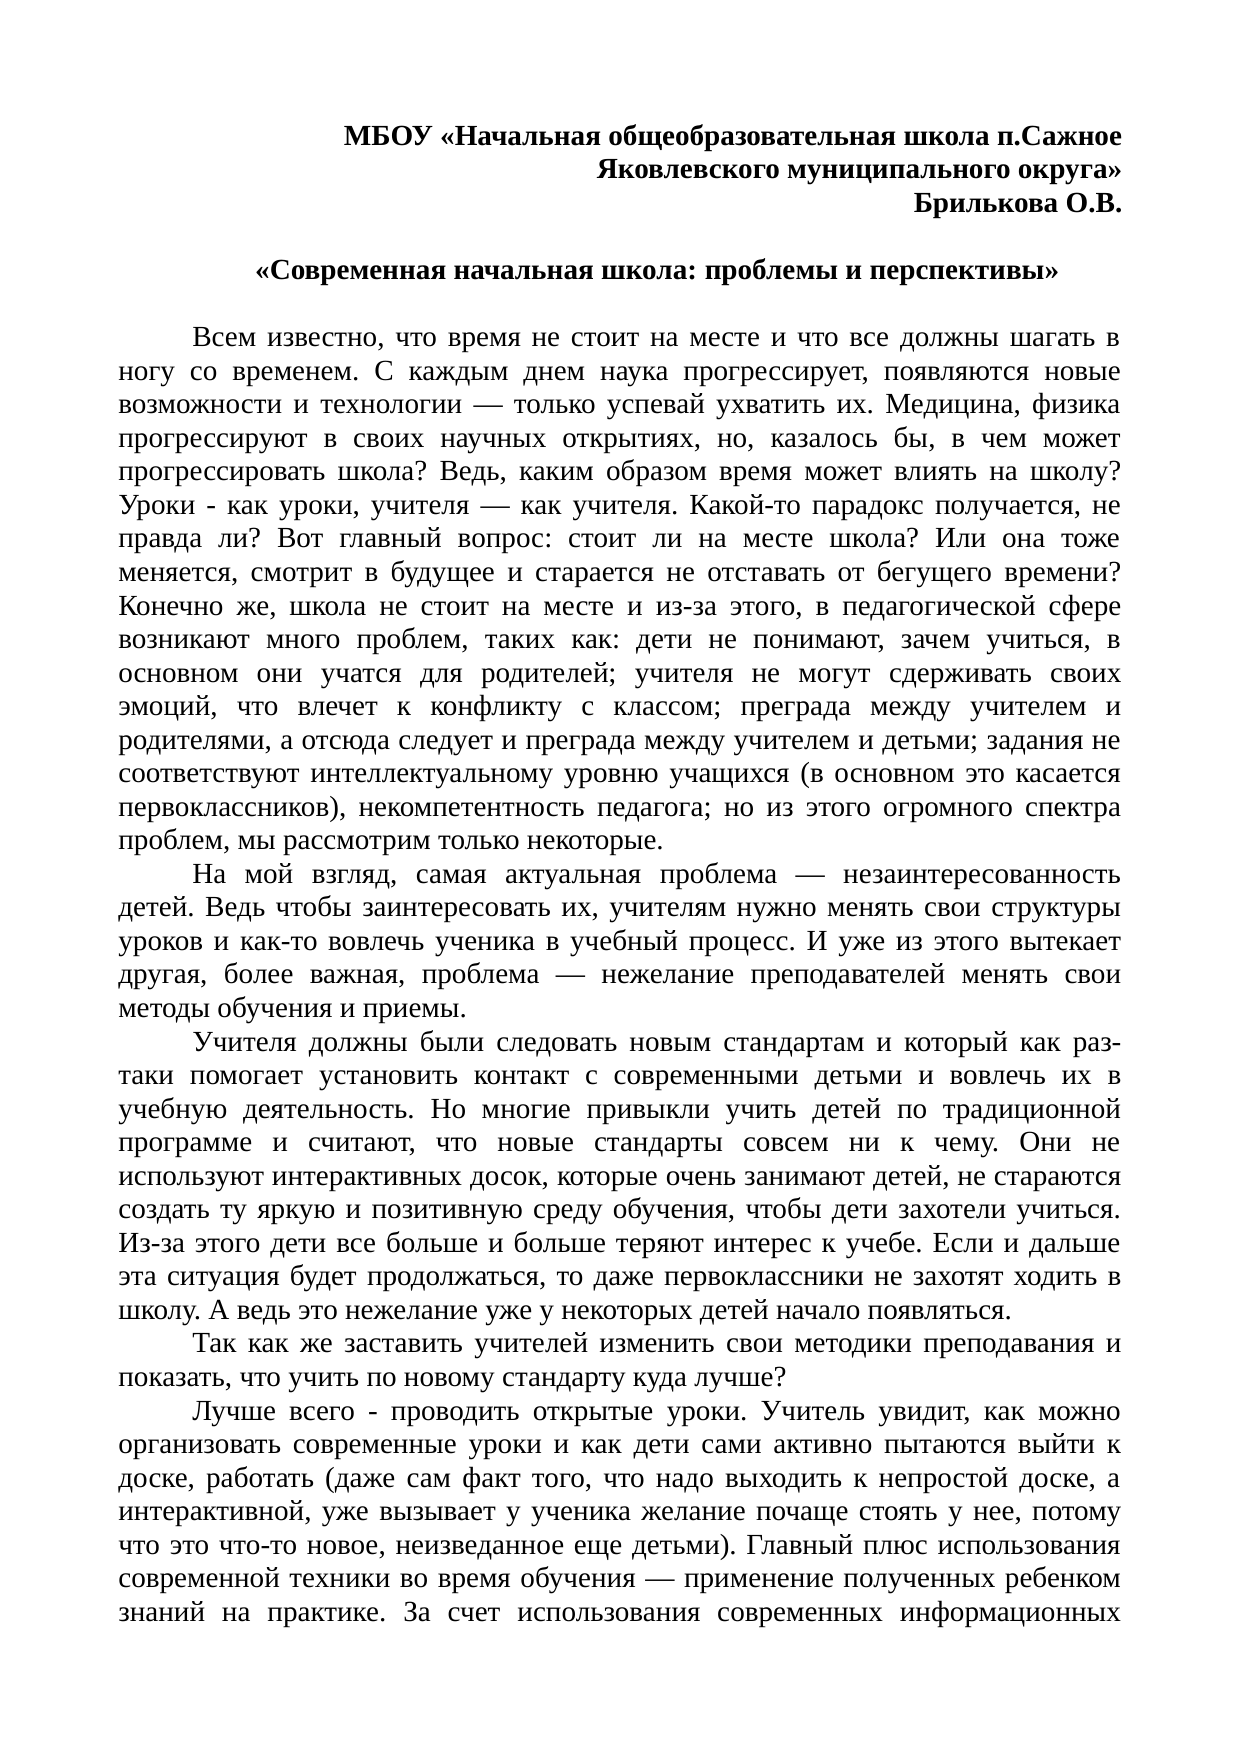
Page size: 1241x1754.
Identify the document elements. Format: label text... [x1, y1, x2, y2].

text МБОУ «Начальная общеобразовательная школа п.Сажное Яковлевского муниципального округа» [118, 118, 1122, 185]
text Лучше всего - проводить открытые уроки. Учитель увидит, как можно организовать современные уроки и как дети сами активно пытаются выйти к доске, работать (даже сам факт того, что надо выходить к непростой доске, а интерактивной, уже вызывает у ученика желание почаще стоять у нее, потому что это что-то новое, неизведанное еще детьми). Главный плюс использования современной техники во время обучения — применение полученных ребенком знаний на практике. За счет использования современных информационных [118, 1393, 1122, 1627]
text Так как же заставить учителей изменить свои методики преподавания и показать, что учить по новому стандарту куда лучше? [118, 1326, 1122, 1393]
text Всем известно, что время не стоит на месте и что все должны шагать в ногу со временем. С каждым днем наука прогрессирует, появляются новые возможности и технологии — только успевай ухватить их. Медицина, физика прогрессируют в своих научных открытиях, но, казалось бы, в чем может прогрессировать школа? Ведь, каким образом время может влиять на школу? Уроки - как уроки, учителя — как учителя. Какой-то парадокс получается, не правда ли? Вот главный вопрос: стоит ли на месте школа? Или она тоже меняется, смотрит в будущее и старается не отставать от бегущего времени? Конечно же, школа не стоит на месте и из-за этого, в педагогической сфере возникают много проблем, таких как: дети не понимают, зачем учиться, в основном они учатся для родителей; учителя не могут сдерживать своих эмоций, что влечет к конфликту с классом; преграда между учителем и родителями, а отсюда следует и преграда между учителем и детьми; задания не соответствуют интеллектуальному уровню учащихся (в основном это касается первоклассников), некомпетентность педагога; но из этого огромного спектра проблем, мы рассмотрим только некоторые. [118, 319, 1122, 856]
text Брилькова О.В. [118, 185, 1122, 219]
text На мой взгляд, самая актуальная проблема — незаинтересованность детей. Ведь чтобы заинтересовать их, учителям нужно менять свои структуры уроков и как-то вовлечь ученика в учебный процесс. И уже из этого вытекает другая, более важная, проблема — нежелание преподавателей менять свои методы обучения и приемы. [118, 856, 1122, 1024]
text «Современная начальная школа: проблемы и перспективы» [118, 252, 1122, 286]
text Учителя должны были следовать новым стандартам и который как раз-таки помогает установить контакт с современными детьми и вовлечь их в учебную деятельность. Но многие привыкли учить детей по традиционной программе и считают, что новые стандарты совсем ни к чему. Они не используют интерактивных досок, которые очень занимают детей, не стараются создать ту яркую и позитивную среду обучения, чтобы дети захотели учиться. Из-за этого дети все больше и больше теряют интерес к учебе. Если и дальше эта ситуация будет продолжаться, то даже первоклассники не захотят ходить в школу. А ведь это нежелание уже у некоторых детей начало появляться. [118, 1024, 1122, 1326]
